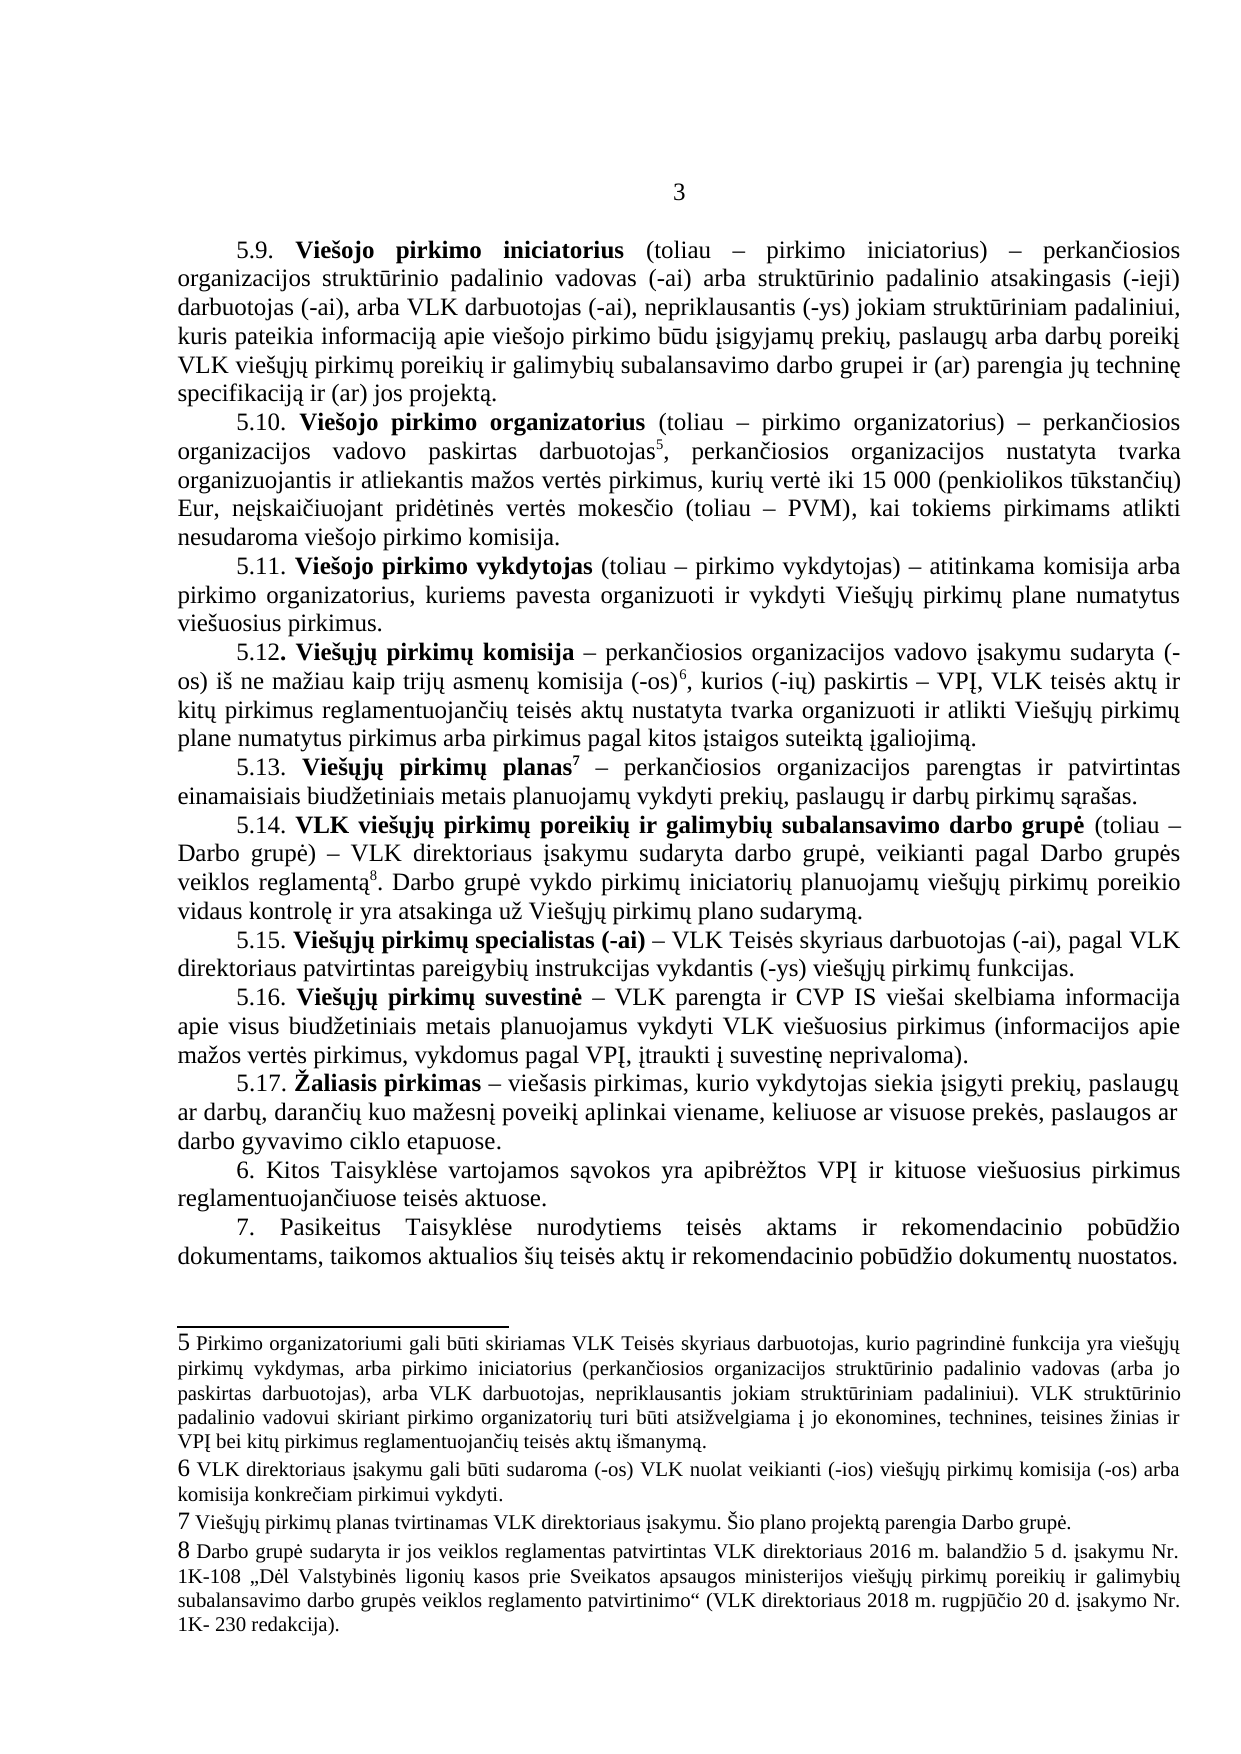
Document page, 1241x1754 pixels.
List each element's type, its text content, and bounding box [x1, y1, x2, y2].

text 5.11. Viešojo pirkimo vykdytojas (toliau – pirkimo vykdytojas) – atitinkama komisija arba pirkimo organizatorius, kuriems pavesta organizuoti ir vykdyti Viešųjų pirkimų plane numatytus viešuosius pirkimus. [177, 551, 1181, 637]
text 5.15. Viešųjų pirkimų specialistas (-ai) – VLK Teisės skyriaus darbuotojas (-ai), pagal VLK direktoriaus patvirtintas pareigybių instrukcijas vykdantis (-ys) viešųjų pirkimų funkcijas. [177, 925, 1181, 982]
text 5.10. Viešojo pirkimo organizatorius (toliau – pirkimo organizatorius) – perkančiosios organizacijos vadovo paskirtas darbuotojas, perkančiosios organizacijos nustatyta tvarka organizuojantis ir atliekantis mažos vertės pirkimus, kurių vertė iki 15 000 (penkiolikos tūkstančių) Eur, neįskaičiuojant pridėtinės vertės mokesčio (toliau – PVM), kai tokiems pirkimams atlikti nesudaroma viešojo pirkimo komisija. [177, 407, 1181, 551]
text VLK direktoriaus įsakymu gali būti sudaroma (-os) VLK nuolat veikianti (-ios) viešųjų pirkimų komisija (-os) arba komisija konkrečiam pirkimui vykdyti. [177, 1453, 1181, 1506]
text 5.13. Viešųjų pirkimų planas – perkančiosios organizacijos parengtas ir patvirtintas einamaisiais biudžetiniais metais planuojamų vykdyti prekių, paslaugų ir darbų pirkimų sąrašas. [177, 752, 1181, 810]
text 5.16. Viešųjų pirkimų suvestinė – VLK parengta ir CVP IS viešai skelbiama informacija apie visus biudžetiniais metais planuojamus vykdyti VLK viešuosius pirkimus (informacijos apie mažos vertės pirkimus, vykdomus pagal VPĮ, įtraukti į suvestinę neprivaloma). [177, 982, 1181, 1068]
text Darbo grupė sudaryta ir jos veiklos reglamentas patvirtintas VLK direktoriaus 2016 m. balandžio 5 d. įsakymu Nr. 1K-108 „Dėl Valstybinės ligonių kasos prie Sveikatos apsaugos ministerijos viešųjų pirkimų poreikių ir galimybių subalansavimo darbo grupės veiklos reglamento patvirtinimo“ (VLK direktoriaus 2018 m. rugpjūčio 20 d. įsakymo Nr. 1K- 230 redakcija). [177, 1535, 1181, 1636]
text 7. Pasikeitus Taisyklėse nurodytiems teisės aktams ir rekomendacinio pobūdžio dokumentams, taikomos aktualios šių teisės aktų ir rekomendacinio pobūdžio dokumentų nuostatos. [177, 1212, 1181, 1270]
text 5.17. Žaliasis pirkimas – viešasis pirkimas, kurio vykdytojas siekia įsigyti prekių, paslaugų ar darbų, darančių kuo mažesnį poveikį aplinkai viename, keliuose ar visuose prekės, paslaugos ar darbo gyvavimo ciklo etapuose. [177, 1068, 1181, 1155]
text 5.14. VLK viešųjų pirkimų poreikių ir galimybių subalansavimo darbo grupė (toliau – Darbo grupė) – VLK direktoriaus įsakymu sudaryta darbo grupė, veikianti pagal Darbo grupės veiklos reglamentą. Darbo grupė vykdo pirkimų iniciatorių planuojamų viešųjų pirkimų poreikio vidaus kontrolę ir yra atsakinga už Viešųjų pirkimų plano sudarymą. [177, 810, 1181, 925]
text Pirkimo organizatoriumi gali būti skiriamas VLK Teisės skyriaus darbuotojas, kurio pagrindinė funkcija yra viešųjų pirkimų vykdymas, arba pirkimo iniciatorius (perkančiosios organizacijos struktūrinio padalinio vadovas (arba jo paskirtas darbuotojas), arba VLK darbuotojas, nepriklausantis jokiam struktūriniam padaliniui). VLK struktūrinio padalinio vadovui skiriant pirkimo organizatorių turi būti atsižvelgiama į jo ekonomines, technines, teisines žinias ir VPĮ bei kitų pirkimus reglamentuojančių teisės aktų išmanymą. [177, 1327, 1181, 1453]
text 5.9. Viešojo pirkimo iniciatorius (toliau – pirkimo iniciatorius) – perkančiosios organizacijos struktūrinio padalinio vadovas (-ai) arba struktūrinio padalinio atsakingasis (-ieji) darbuotojas (-ai), arba VLK darbuotojas (-ai), nepriklausantis (-ys) jokiam struktūriniam padaliniui, kuris pateikia informaciją apie viešojo pirkimo būdu įsigyjamų prekių, paslaugų arba darbų poreikį VLK viešųjų pirkimų poreikių ir galimybių subalansavimo darbo grupei ir (ar) parengia jų techninę specifikaciją ir (ar) jos projektą. [177, 235, 1181, 407]
text 6. Kitos Taisyklėse vartojamos sąvokos yra apibrėžtos VPĮ ir kituose viešuosius pirkimus reglamentuojančiuose teisės aktuose. [177, 1155, 1181, 1212]
text 5.12. Viešųjų pirkimų komisija – perkančiosios organizacijos vadovo įsakymu sudaryta (-os) iš ne mažiau kaip trijų asmenų komisija (-os), kurios (-ių) paskirtis – VPĮ, VLK teisės aktų ir kitų pirkimus reglamentuojančių teisės aktų nustatyta tvarka organizuoti ir atlikti Viešųjų pirkimų plane numatytus pirkimus arba pirkimus pagal kitos įstaigos suteiktą įgaliojimą. [177, 637, 1181, 752]
text Viešųjų pirkimų planas tvirtinamas VLK direktoriaus įsakymu. Šio plano projektą parengia Darbo grupė. [177, 1506, 1181, 1535]
